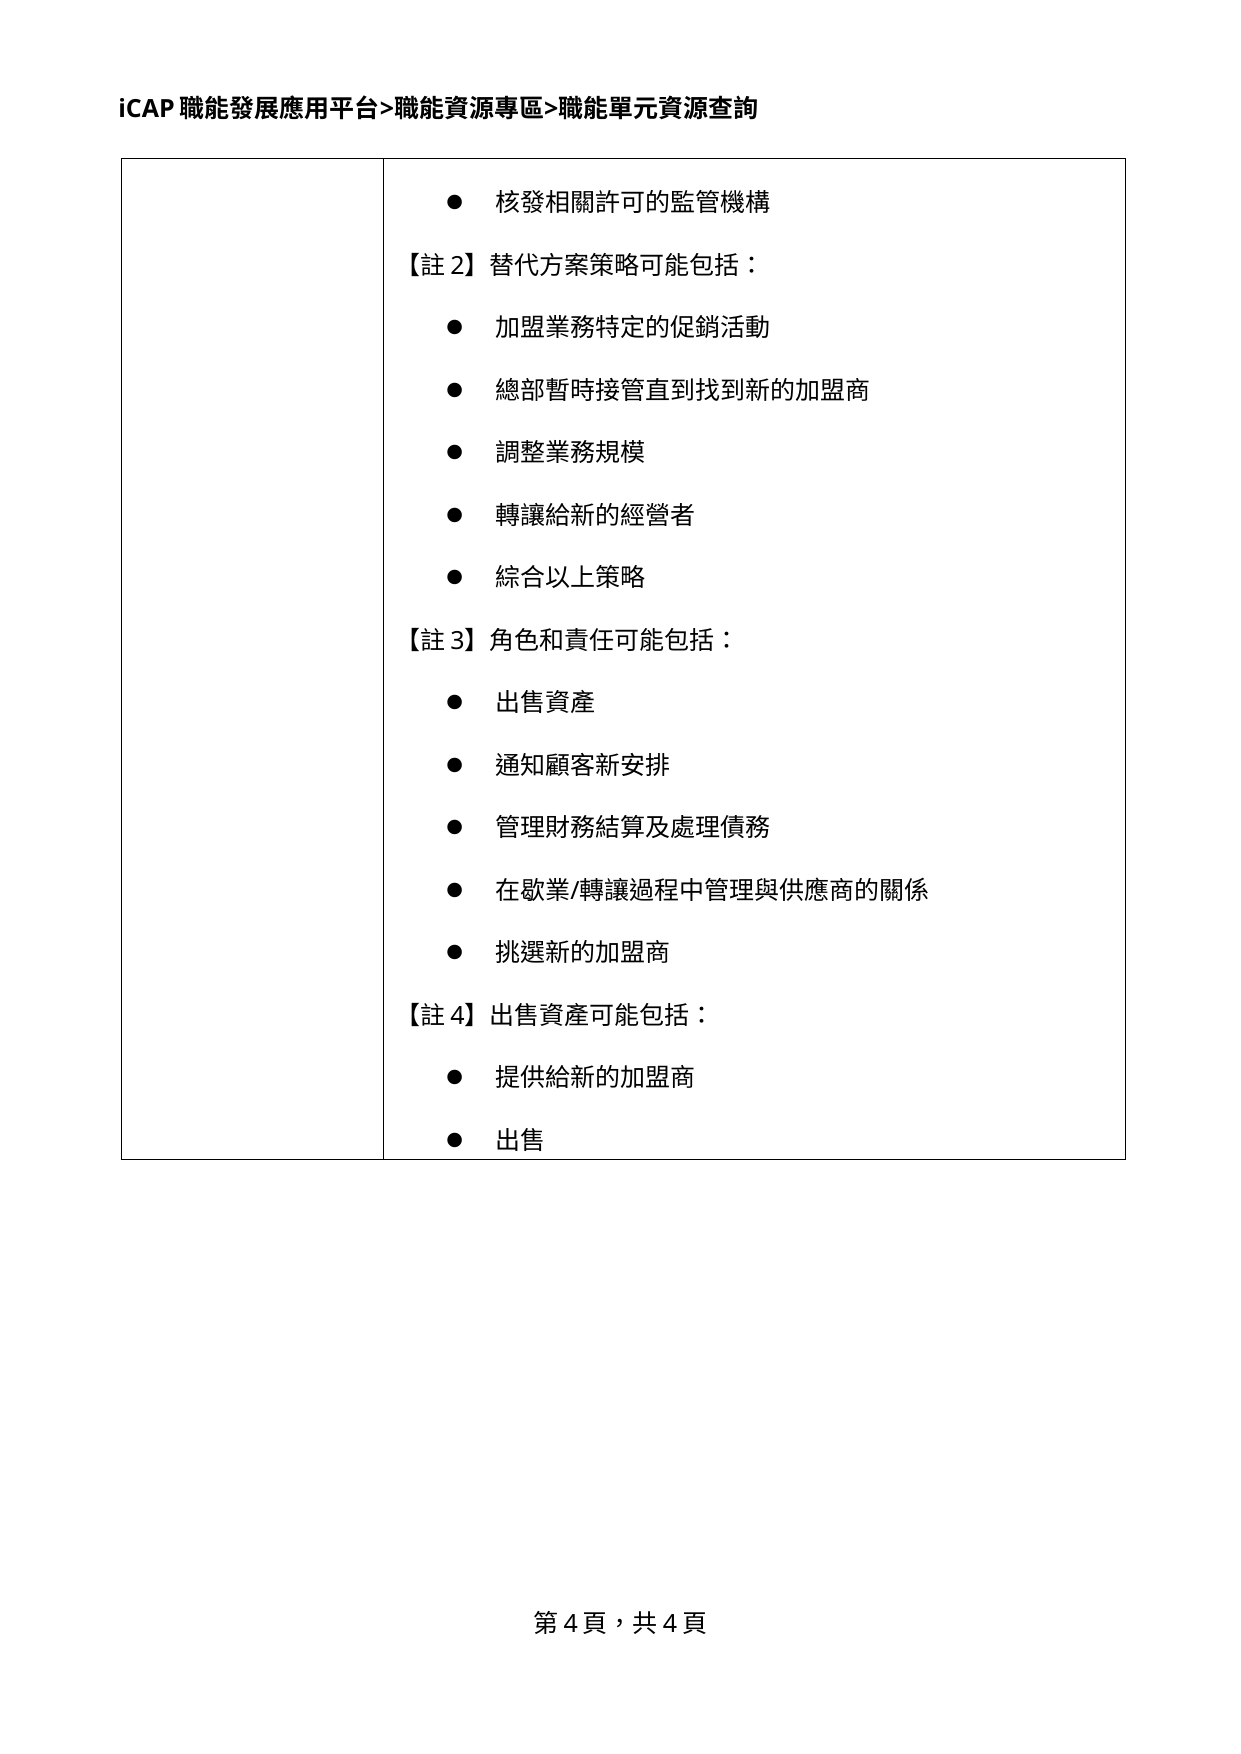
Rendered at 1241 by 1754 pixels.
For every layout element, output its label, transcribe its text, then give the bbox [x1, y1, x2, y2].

table_cell 【註1】相關利害關係人可能包括： 顧客 加盟商的金融機構和資助者 加盟商 加盟總部的其他員工 核發相關許可的監管機構 【註2】替代方案策略可能包括： 加盟業務特定的促銷活動 總部暫時接管直到找到新的加盟商 調整業務規模 轉讓給新的經營者 綜合以上策略 【註3】角色和責任可能包括： 出售資產 通知顧客新安排 管理財務結算及處理債務 在歇業/轉讓過程中管理與供應商的關係 挑選新的加盟商 【註4】出售資產可能包括： 提供給新的加盟商 出售 [384, 159, 1125, 1159]
table_cell [122, 159, 383, 1159]
